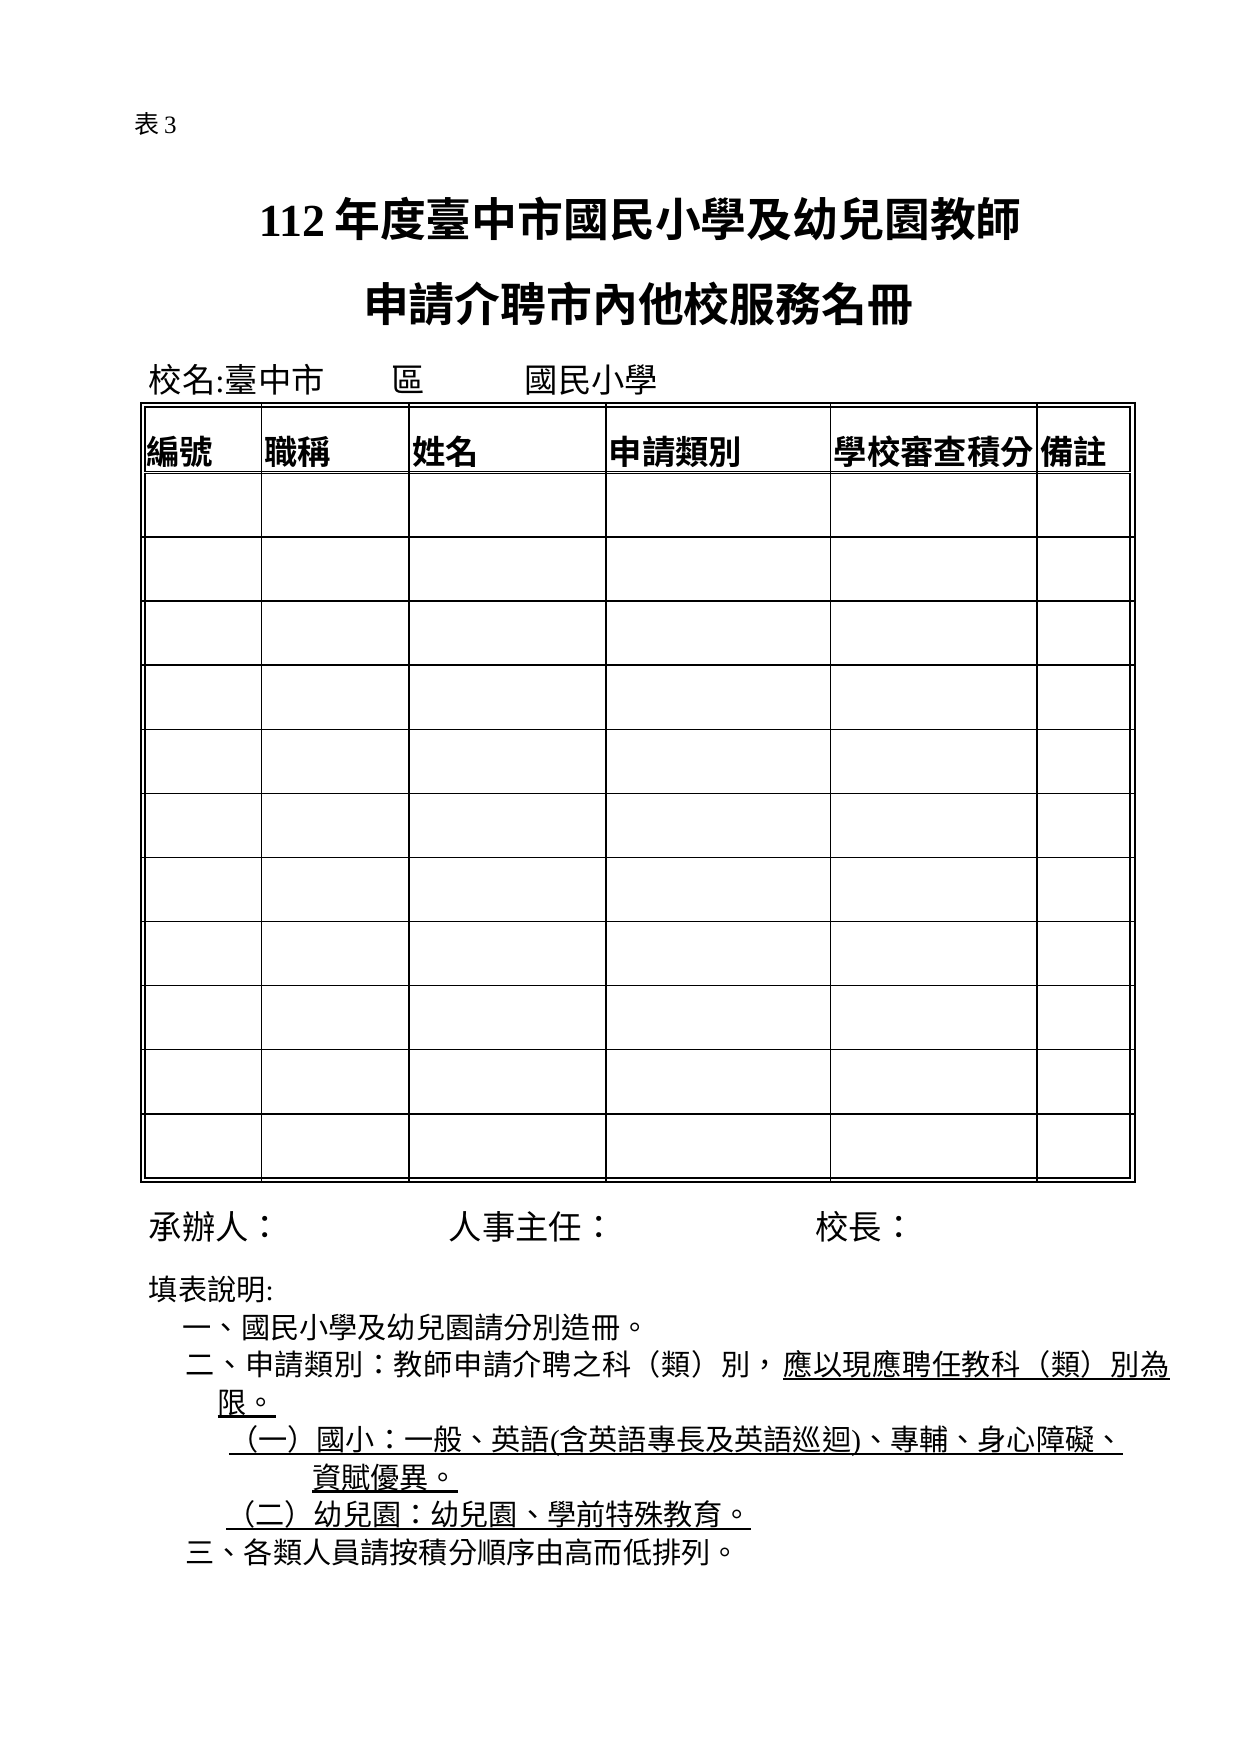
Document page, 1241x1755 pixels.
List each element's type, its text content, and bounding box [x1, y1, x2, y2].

table_cell [262, 602, 408, 664]
table_cell [146, 730, 261, 792]
table_cell [1038, 538, 1129, 600]
table_cell [1038, 858, 1129, 921]
table_cell [607, 922, 830, 985]
table_cell [146, 922, 261, 985]
table_cell [262, 922, 408, 985]
table_cell [1038, 794, 1129, 857]
text 三、各類人員請按積分順序由高而低排列。 [185, 1533, 1171, 1571]
table_cell [831, 474, 1036, 536]
table_cell [410, 986, 605, 1049]
text 申請介聘市內他校服務名冊 [130, 268, 1146, 335]
text 一、國民小學及幼兒園請分別造冊。 [130, 1308, 1146, 1346]
table_cell [262, 666, 408, 728]
table_cell [1038, 1050, 1129, 1113]
table_cell [607, 794, 830, 857]
table_header 姓名 [410, 408, 605, 471]
table_cell [410, 858, 605, 921]
text 校名:臺中市 區 國民小學 [130, 354, 1146, 402]
table_cell [146, 986, 261, 1049]
table_cell [262, 538, 408, 600]
table_cell [146, 794, 261, 857]
table_cell [410, 666, 605, 728]
table_header 職稱 [262, 408, 408, 471]
table_cell [607, 602, 830, 664]
table_cell [1038, 666, 1129, 728]
table_cell [831, 1050, 1036, 1113]
table_cell [831, 1115, 1036, 1177]
table_header 學校審查積分 [831, 408, 1036, 471]
table_cell [831, 730, 1036, 792]
table_cell [410, 538, 605, 600]
table_cell [410, 730, 605, 792]
table_cell [607, 538, 830, 600]
table_cell [146, 858, 261, 921]
text 表3 [134, 81, 1146, 143]
table_cell [146, 666, 261, 728]
table_cell [607, 474, 830, 536]
text 填表說明: [149, 1246, 1146, 1308]
table_header 備註 [1038, 408, 1129, 471]
table_cell [146, 1115, 261, 1177]
table_cell [831, 858, 1036, 921]
table_cell [607, 858, 830, 921]
table_cell [1038, 922, 1129, 985]
table_cell [410, 922, 605, 985]
table_cell [831, 602, 1036, 664]
table_cell [607, 986, 830, 1049]
table_cell [262, 1115, 408, 1177]
text （一）國小：一般、英語(含英語專長及英語巡迴)、專輔、身心障礙、資賦優異。 [229, 1421, 1146, 1496]
text （二）幼兒園：幼兒園、學前特殊教育。 [130, 1496, 1171, 1533]
table_cell [1038, 986, 1129, 1049]
table_cell [607, 666, 830, 728]
table_cell [831, 666, 1036, 728]
table_cell [146, 538, 261, 600]
table_cell [831, 922, 1036, 985]
table_header 申請類別 [607, 408, 830, 471]
table_cell [831, 538, 1036, 600]
table_cell [607, 730, 830, 792]
table_cell [146, 474, 261, 536]
table_cell [146, 602, 261, 664]
table_cell [262, 794, 408, 857]
table_cell [410, 1115, 605, 1177]
table_cell [410, 794, 605, 857]
table_cell [262, 986, 408, 1049]
table_cell [831, 986, 1036, 1049]
table_cell [1038, 1115, 1129, 1177]
table_cell [1038, 730, 1129, 792]
table_header 編號 [146, 408, 261, 471]
table_cell [1038, 474, 1129, 536]
table_cell [831, 794, 1036, 857]
table_cell [262, 1050, 408, 1113]
table_cell [262, 730, 408, 792]
table_cell [262, 858, 408, 921]
table_cell [607, 1050, 830, 1113]
table_cell [607, 1115, 830, 1177]
table_cell [1038, 602, 1129, 664]
text 承辦人： 人事主任： 校長： [149, 1183, 1146, 1246]
table_cell [146, 1050, 261, 1113]
table_cell [410, 1050, 605, 1113]
table_cell [262, 474, 408, 536]
text 112年度臺中市國民小學及幼兒園教師 [134, 143, 1146, 268]
table_cell [410, 602, 605, 664]
text 二、申請類別：教師申請介聘之科（類）別，應以現應聘任教科（類）別為限。 [185, 1346, 1171, 1421]
table_cell [410, 474, 605, 536]
